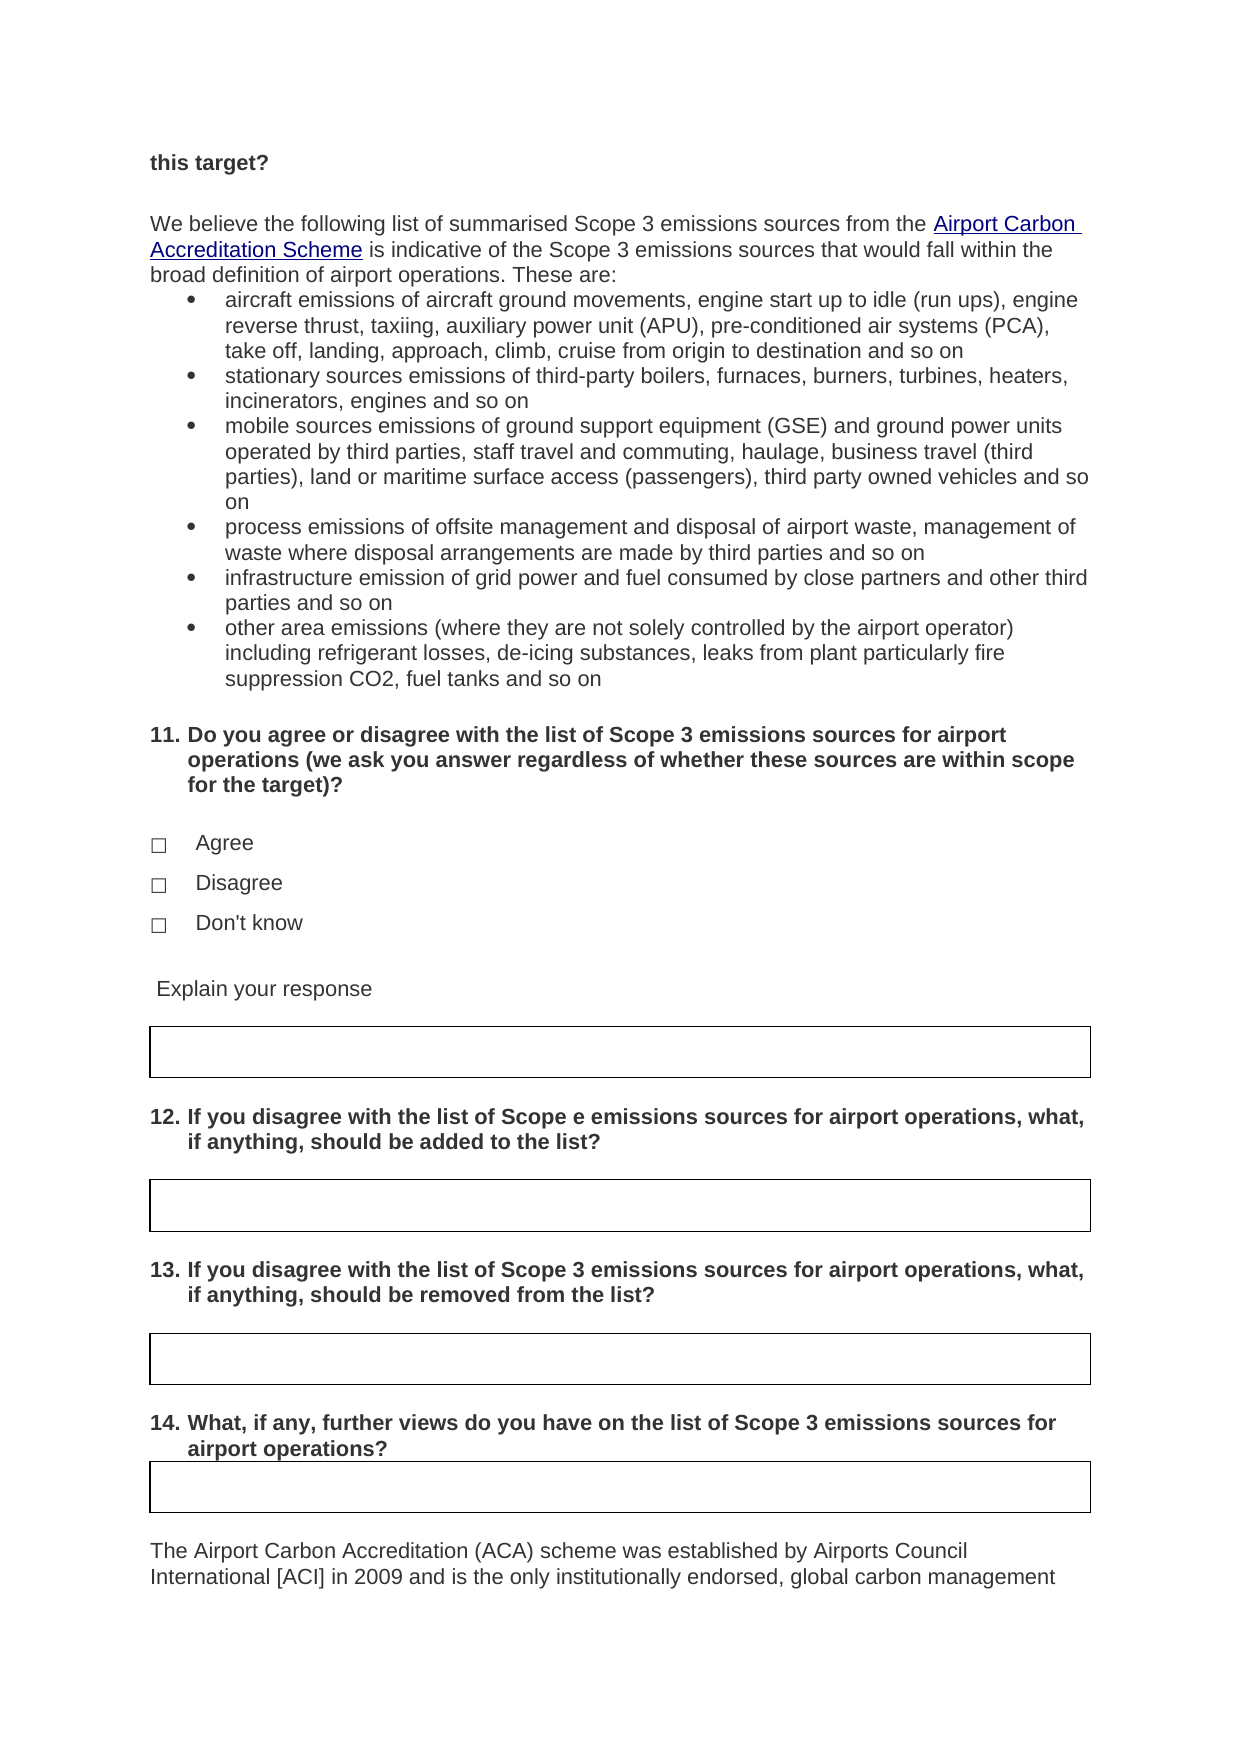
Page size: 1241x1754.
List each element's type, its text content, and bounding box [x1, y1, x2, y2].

table_cell process emissions of offsite management and disposal of airport waste, management of waste where disposal arrangements are made by third parties and so on [150, 514, 1090, 565]
table_cell ☐ [150, 902, 195, 942]
table_cell infrastructure emission of grid power and fuel consumed by close partners and other third parties and so on [150, 565, 1090, 615]
table_header [151, 1027, 1090, 1077]
list If you disagree with the list of Scope 3 emissions sources for airport operations, what, if anything, should be removed from the list? [150, 1257, 1090, 1307]
table_cell [150, 942, 195, 975]
table_header [151, 1462, 1090, 1512]
subtitle If you disagree with the list of Scope e emissions sources for airport operations, what, if anything, should be added to the list? [150, 1103, 1090, 1154]
text We believe the following list of summarised Scope 3 emissions sources from the Airport Carbon Accreditation Scheme is indicative of the Scope 3 emissions sources that would fall within the broad definition of airport operations. These are: [150, 208, 1090, 287]
text Explain your response [150, 975, 1090, 1001]
table_header [151, 1334, 1090, 1384]
text The Airport Carbon Accreditation (ACA) scheme was established by Airports Council International [ACI] in 2009 and is the only institutionally endorsed, global carbon management [150, 1538, 1090, 1589]
table_cell [308, 150, 1090, 183]
table_cell this target? [150, 150, 308, 183]
table_cell other area emissions (where they are not solely controlled by the airport operator) including refrigerant losses, de-icing substances, leaks from plant particularly fire suppression CO2, fuel tanks and so on [150, 615, 1090, 691]
table_cell Don't know [195, 902, 303, 942]
table_cell ☐ [150, 863, 195, 902]
table_header Agree [195, 823, 303, 862]
table_cell stationary sources emissions of third-party boilers, furnaces, burners, turbines, heaters, incinerators, engines and so on [150, 363, 1090, 413]
table_header [151, 1180, 1090, 1231]
table_header aircraft emissions of aircraft ground movements, engine start up to idle (run ups), engine reverse thrust, taxiing, auxiliary power unit (APU), pre-conditioned air systems (PCA), take off, landing, approach, climb, cruise from origin to destination and so on [150, 288, 1090, 363]
list What, if any, further views do you have on the list of Scope 3 emissions sources for airport operations? [150, 1410, 1090, 1461]
table_cell [195, 942, 303, 975]
table_header ☐ [150, 823, 195, 862]
subtitle Do you agree or disagree with the list of Scope 3 emissions sources for airport operations (we ask you answer regardless of whether these sources are within scope for the target)? [150, 722, 1090, 798]
table_cell Disagree [195, 863, 303, 902]
table_cell mobile sources emissions of ground support equipment (GSE) and ground power units operated by third parties, staff travel and commuting, haulage, business travel (third parties), land or maritime surface access (passengers), third party owned vehicles and so on [150, 414, 1090, 514]
